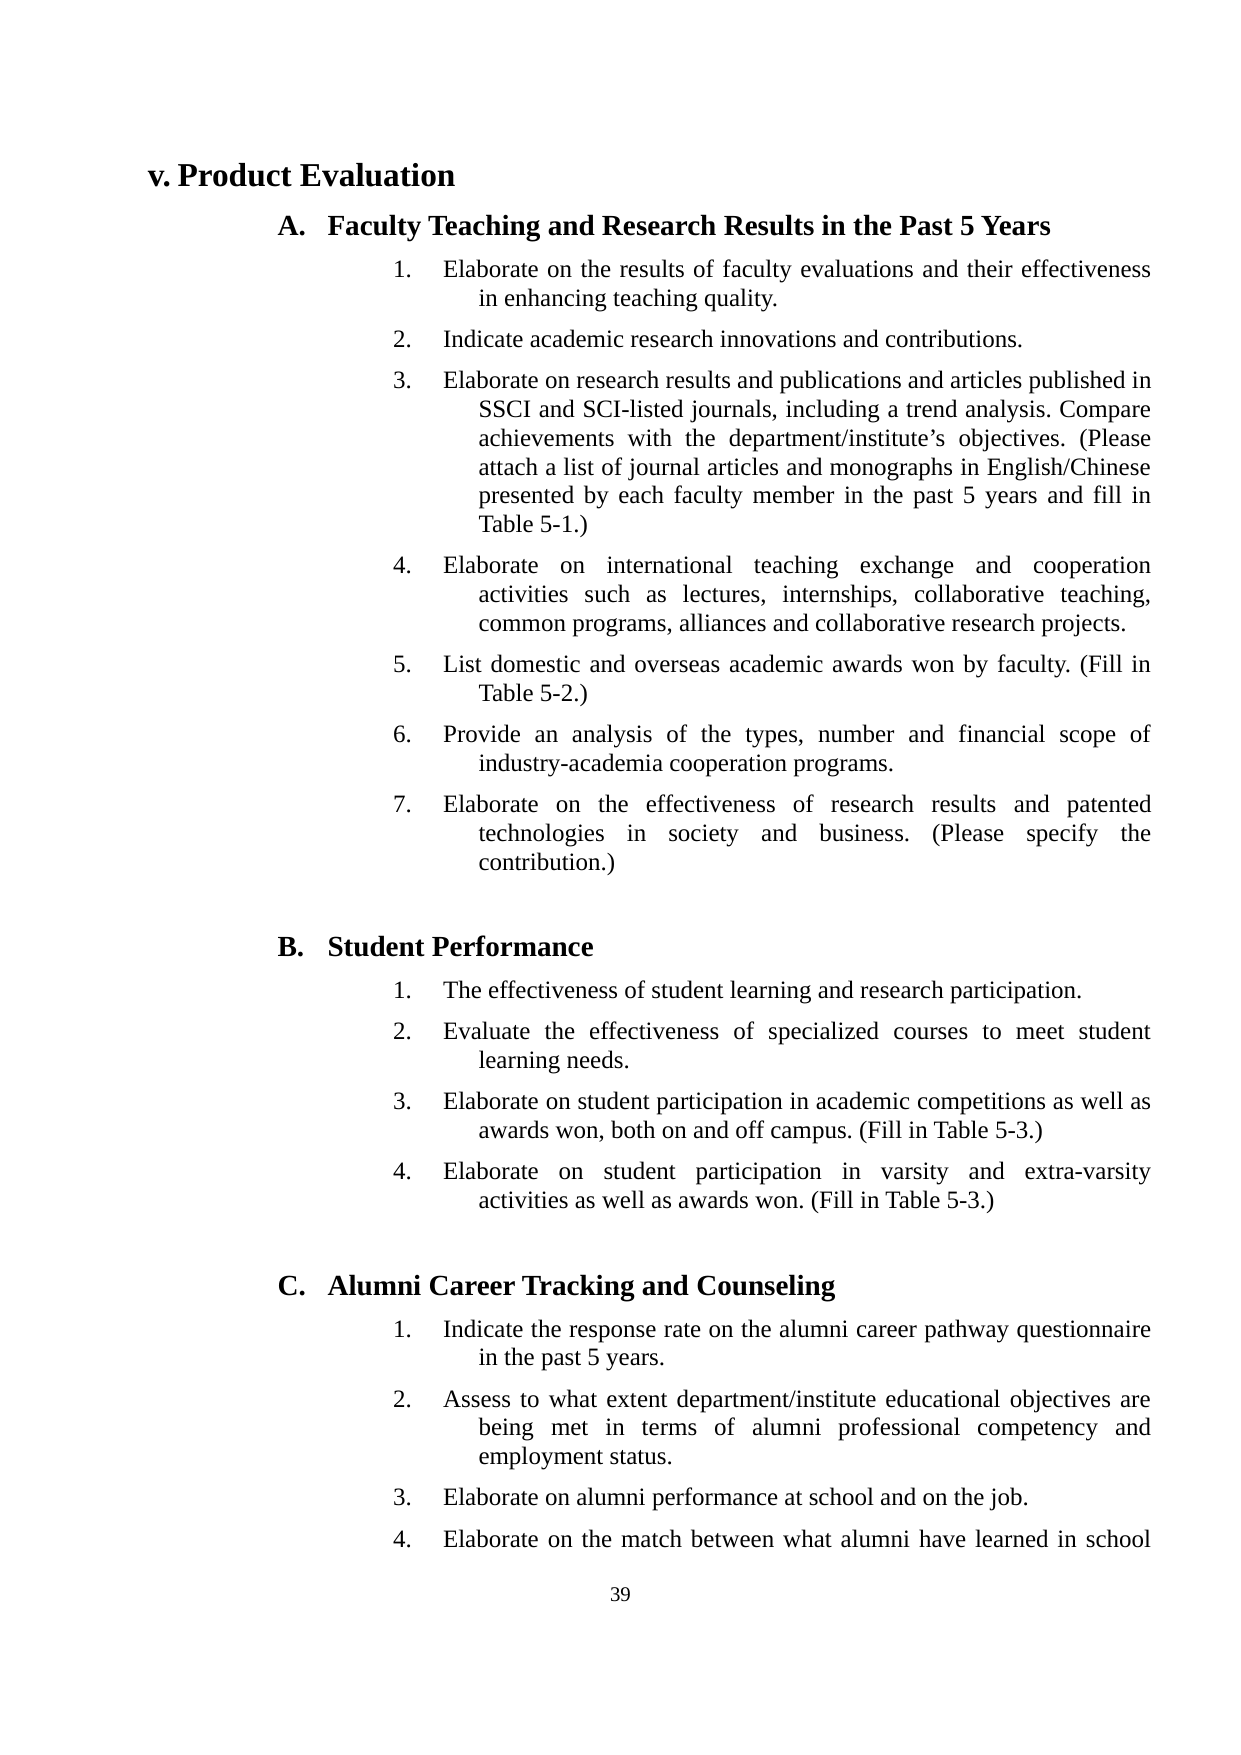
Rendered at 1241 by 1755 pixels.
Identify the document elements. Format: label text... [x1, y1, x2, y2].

list Indicate the response rate on the alumni career pathway questionnaire in the past 5 years. [393, 1314, 1152, 1371]
list Faculty Teaching and Research Results in the Past 5 Years [277, 208, 1152, 242]
list Assess to what extent department/institute educational objectives are being met in terms of alumni professional competency and employment status. [393, 1384, 1152, 1470]
list Elaborate on research results and publications and articles published in SSCI and SCI-listed journals, including a trend analysis. Compare achievements with the department/institute’s objectives. (Please attach a list of journal articles and monographs in English/Chinese presented by each faculty member in the past 5 years and fill in Table 5-1.) [393, 365, 1152, 538]
list List domestic and overseas academic awards won by faculty. (Fill in Table 5-2.) [393, 649, 1152, 707]
list Elaborate on international teaching exchange and cooperation activities such as lectures, internships, collaborative teaching, common programs, alliances and collaborative research projects. [393, 550, 1152, 637]
list The effectiveness of student learning and research participation. [393, 975, 1152, 1004]
list Indicate academic research innovations and contributions. [393, 324, 1152, 353]
list Elaborate on the match between what alumni have learned in school [393, 1524, 1152, 1552]
list Evaluate the effectiveness of specialized courses to meet student learning needs. [393, 1016, 1152, 1074]
list Elaborate on student participation in academic competitions as well as awards won, both on and off campus. (Fill in Table 5-3.) [393, 1086, 1152, 1144]
list Alumni Career Tracking and Counseling [277, 1268, 1152, 1301]
list Elaborate on alumni performance at school and on the job. [393, 1482, 1152, 1511]
list Student Performance [277, 929, 1152, 963]
list Elaborate on student participation in varsity and extra-varsity activities as well as awards won. (Fill in Table 5-3.) [393, 1156, 1152, 1214]
list Elaborate on the results of faculty evaluations and their effectiveness in enhancing teaching quality. [393, 254, 1152, 312]
text v. Product Evaluation [148, 148, 1152, 196]
list Provide an analysis of the types, number and financial scope of industry-academia cooperation programs. [393, 719, 1152, 777]
list Elaborate on the effectiveness of research results and patented technologies in society and business. (Please specify the contribution.) [393, 789, 1152, 875]
